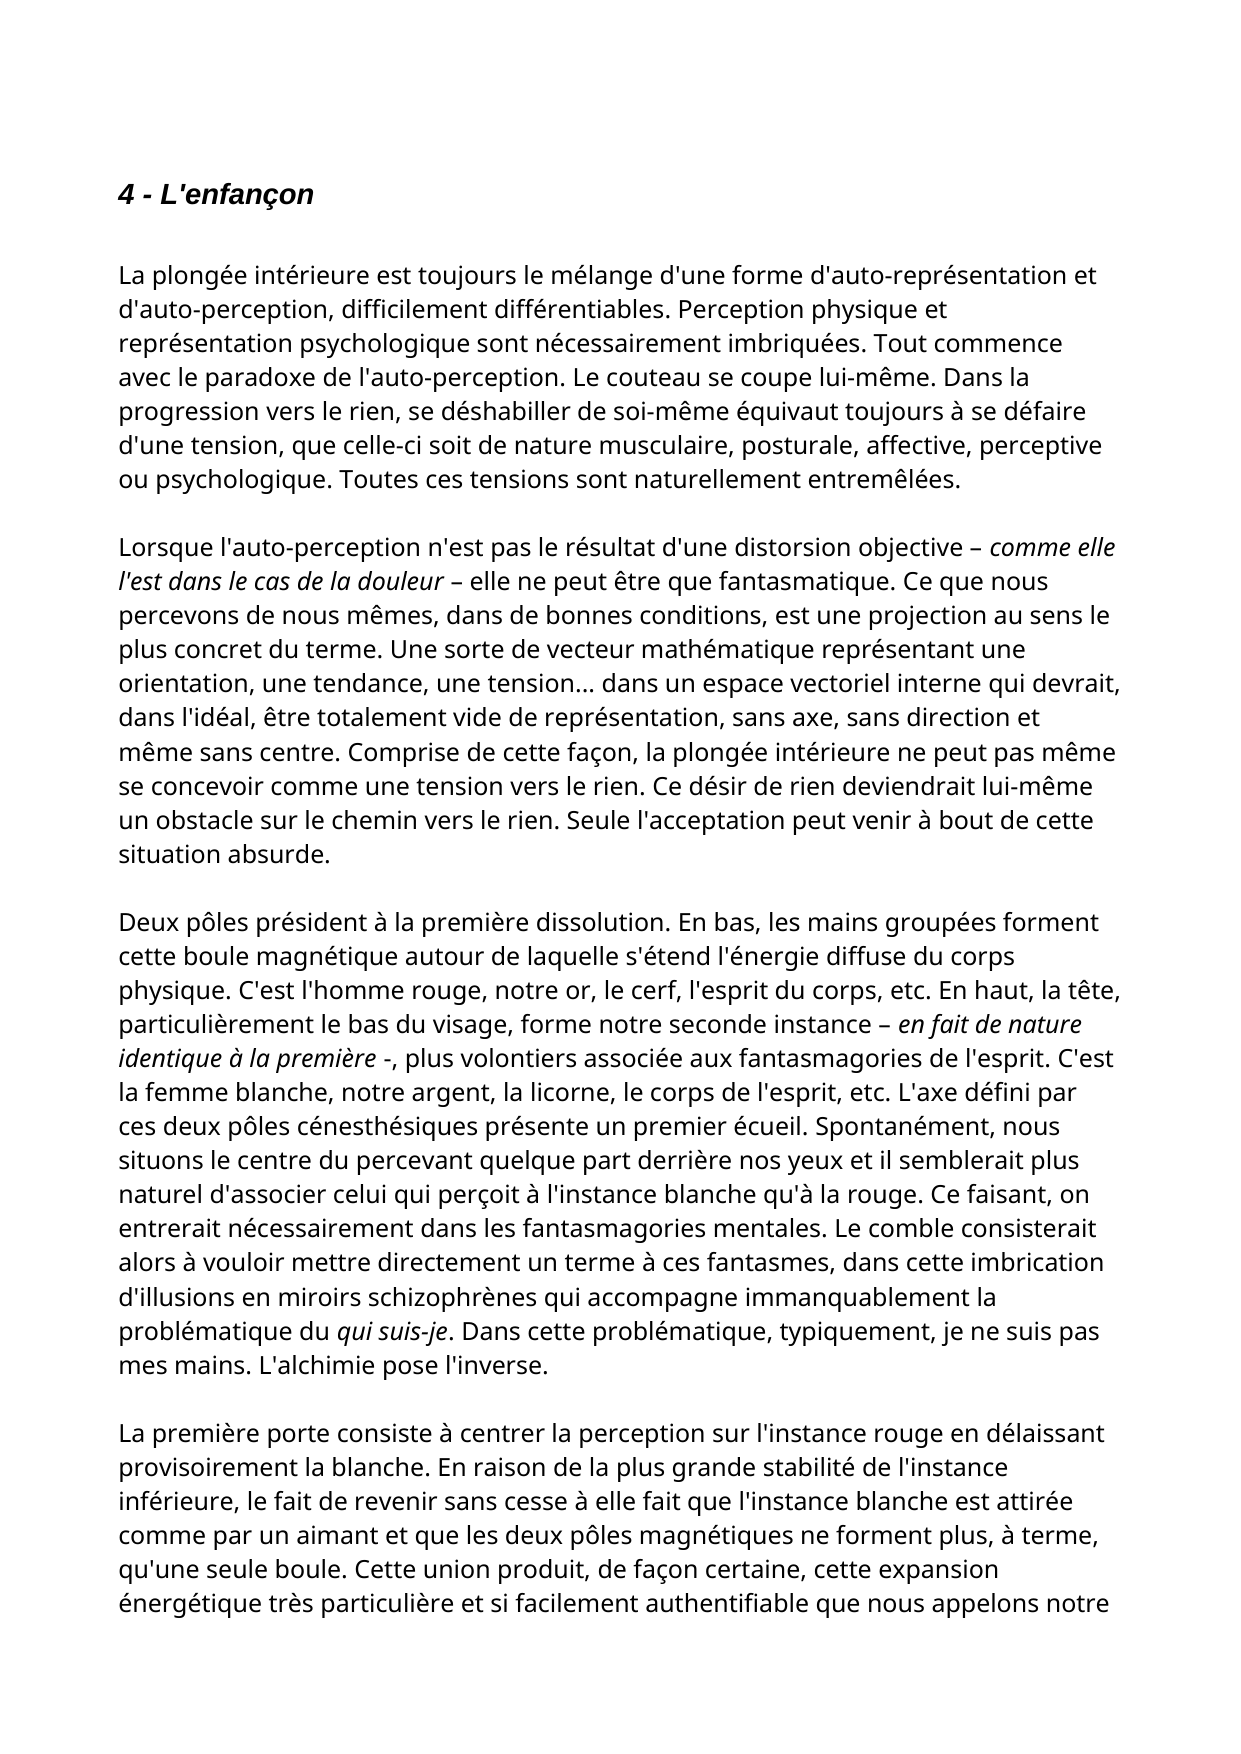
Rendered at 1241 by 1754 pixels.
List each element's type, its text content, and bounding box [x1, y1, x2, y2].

subtitle 4 - L'enfançon [118, 177, 1122, 211]
text Deux pôles président à la première dissolution. En bas, les mains groupées forment cette boule magnétique autour de laquelle s'étend l'énergie diffuse du corps physique. C'est l'homme rouge, notre or, le cerf, l'esprit du corps, etc. En haut, la tête, particulièrement le bas du visage, forme notre seconde instance – en fait de nature identique à la première -, plus volontiers associée aux fantasmagories de l'esprit. C'est la femme blanche, notre argent, la licorne, le corps de l'esprit, etc. L'axe défini par ces deux pôles cénesthésiques présente un premier écueil. Spontanément, nous situons le centre du percevant quelque part derrière nos yeux et il semblerait plus naturel d'associer celui qui perçoit à l'instance blanche qu'à la rouge. Ce faisant, on entrerait nécessairement dans les fantasmagories mentales. Le comble consisterait alors à vouloir mettre directement un terme à ces fantasmes, dans cette imbrication d'illusions en miroirs schizophrènes qui accompagne immanquablement la problématique du qui suis-je. Dans cette problématique, typiquement, je ne suis pas mes mains. L'alchimie pose l'inverse. [118, 904, 1122, 1381]
text La première porte consiste à centrer la perception sur l'instance rouge en délaissant provisoirement la blanche. En raison de la plus grande stabilité de l'instance inférieure, le fait de revenir sans cesse à elle fait que l'instance blanche est attirée comme par un aimant et que les deux pôles magnétiques ne forment plus, à terme, qu'une seule boule. Cette union produit, de façon certaine, cette expansion énergétique très particulière et si facilement authentifiable que nous appelons notre [118, 1415, 1122, 1620]
text La plongée intérieure est toujours le mélange d'une forme d'auto-représentation et d'auto-perception, difficilement différentiables. Perception physique et représentation psychologique sont nécessairement imbriquées. Tout commence avec le paradoxe de l'auto-perception. Le couteau se coupe lui-même. Dans la progression vers le rien, se déshabiller de soi-même équivaut toujours à se défaire d'une tension, que celle-ci soit de nature musculaire, posturale, affective, perceptive ou psychologique. Toutes ces tensions sont naturellement entremêlées. [118, 257, 1122, 496]
text Lorsque l'auto-perception n'est pas le résultat d'une distorsion objective – comme elle l'est dans le cas de la douleur – elle ne peut être que fantasmatique. Ce que nous percevons de nous mêmes, dans de bonnes conditions, est une projection au sens le plus concret du terme. Une sorte de vecteur mathématique représentant une orientation, une tendance, une tension... dans un espace vectoriel interne qui devrait, dans l'idéal, être totalement vide de représentation, sans axe, sans direction et même sans centre. Comprise de cette façon, la plongée intérieure ne peut pas même se concevoir comme une tension vers le rien. Ce désir de rien deviendrait lui-même un obstacle sur le chemin vers le rien. Seule l'acceptation peut venir à bout de cette situation absurde. [118, 530, 1122, 870]
